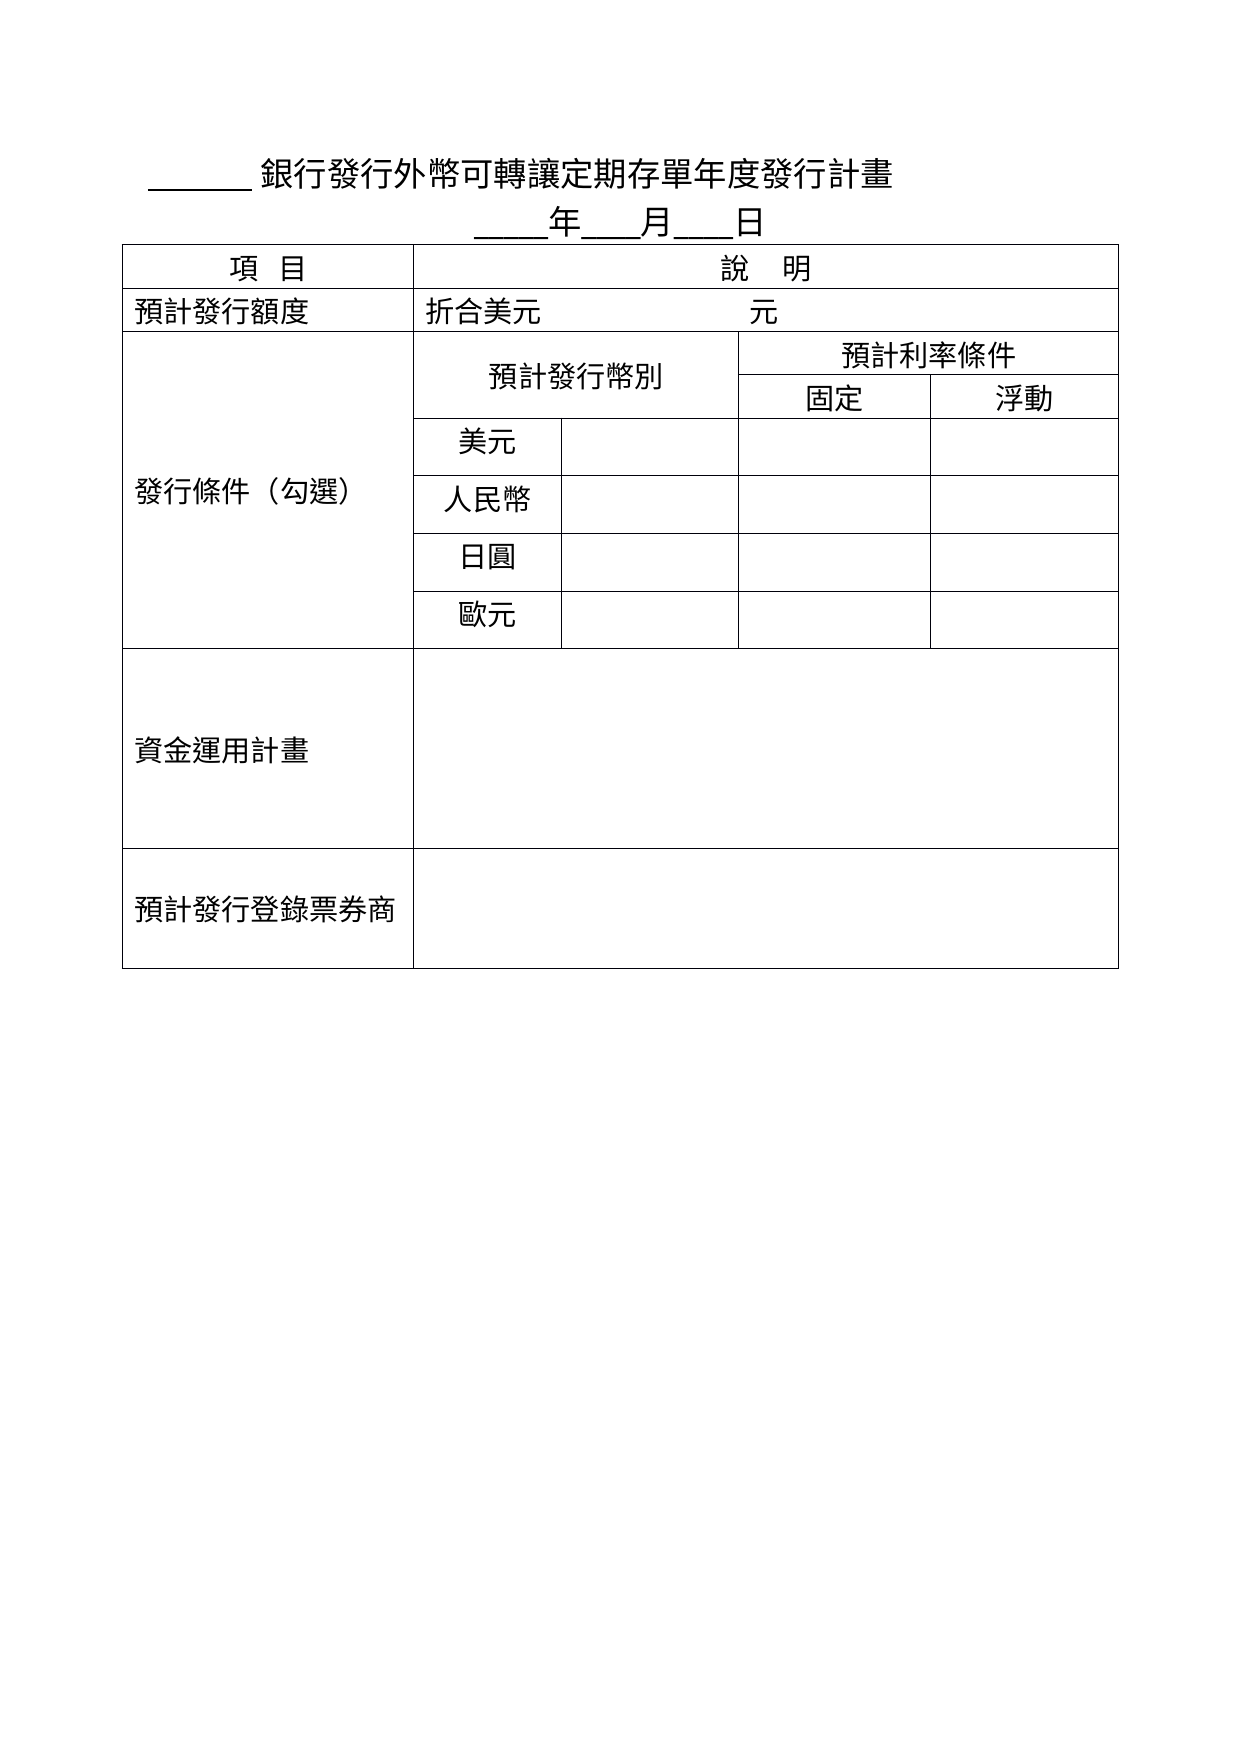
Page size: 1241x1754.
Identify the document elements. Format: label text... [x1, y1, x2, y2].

table_cell 日圓 [414, 534, 561, 591]
table_cell [562, 419, 738, 475]
table_cell [739, 419, 930, 475]
table_cell [414, 849, 1118, 968]
table_cell [739, 476, 930, 533]
table_cell 預計發行額度 [123, 289, 413, 331]
table_cell 發行條件（勾選） [123, 332, 413, 648]
table_cell [562, 592, 738, 648]
table_cell [739, 592, 930, 648]
table_header 項 目 [123, 245, 413, 288]
text _____年____月____日 [148, 196, 1092, 244]
table_cell 資金運用計畫 [123, 649, 413, 848]
table_cell [562, 476, 738, 533]
table_cell [931, 476, 1118, 533]
table_cell 歐元 [414, 592, 561, 648]
table_header 說 明 [414, 245, 1118, 288]
table_cell [931, 592, 1118, 648]
table_cell 美元 [414, 419, 561, 475]
table_cell 預計發行登錄票券商 [123, 849, 413, 968]
table_cell 預計利率條件 [739, 332, 1118, 374]
table_cell 人民幣 [414, 476, 561, 533]
table_cell [931, 419, 1118, 475]
table_cell 折合美元 元 [414, 289, 1118, 331]
table_cell [739, 534, 930, 591]
table_cell 固定 [739, 375, 930, 418]
table_cell [414, 649, 1118, 848]
text 銀行發行外幣可轉讓定期存單年度發行計畫 [148, 148, 1092, 196]
table_cell 預計發行幣別 [414, 332, 738, 418]
table_cell [931, 534, 1118, 591]
table_cell [562, 534, 738, 591]
table_cell 浮動 [931, 375, 1118, 418]
